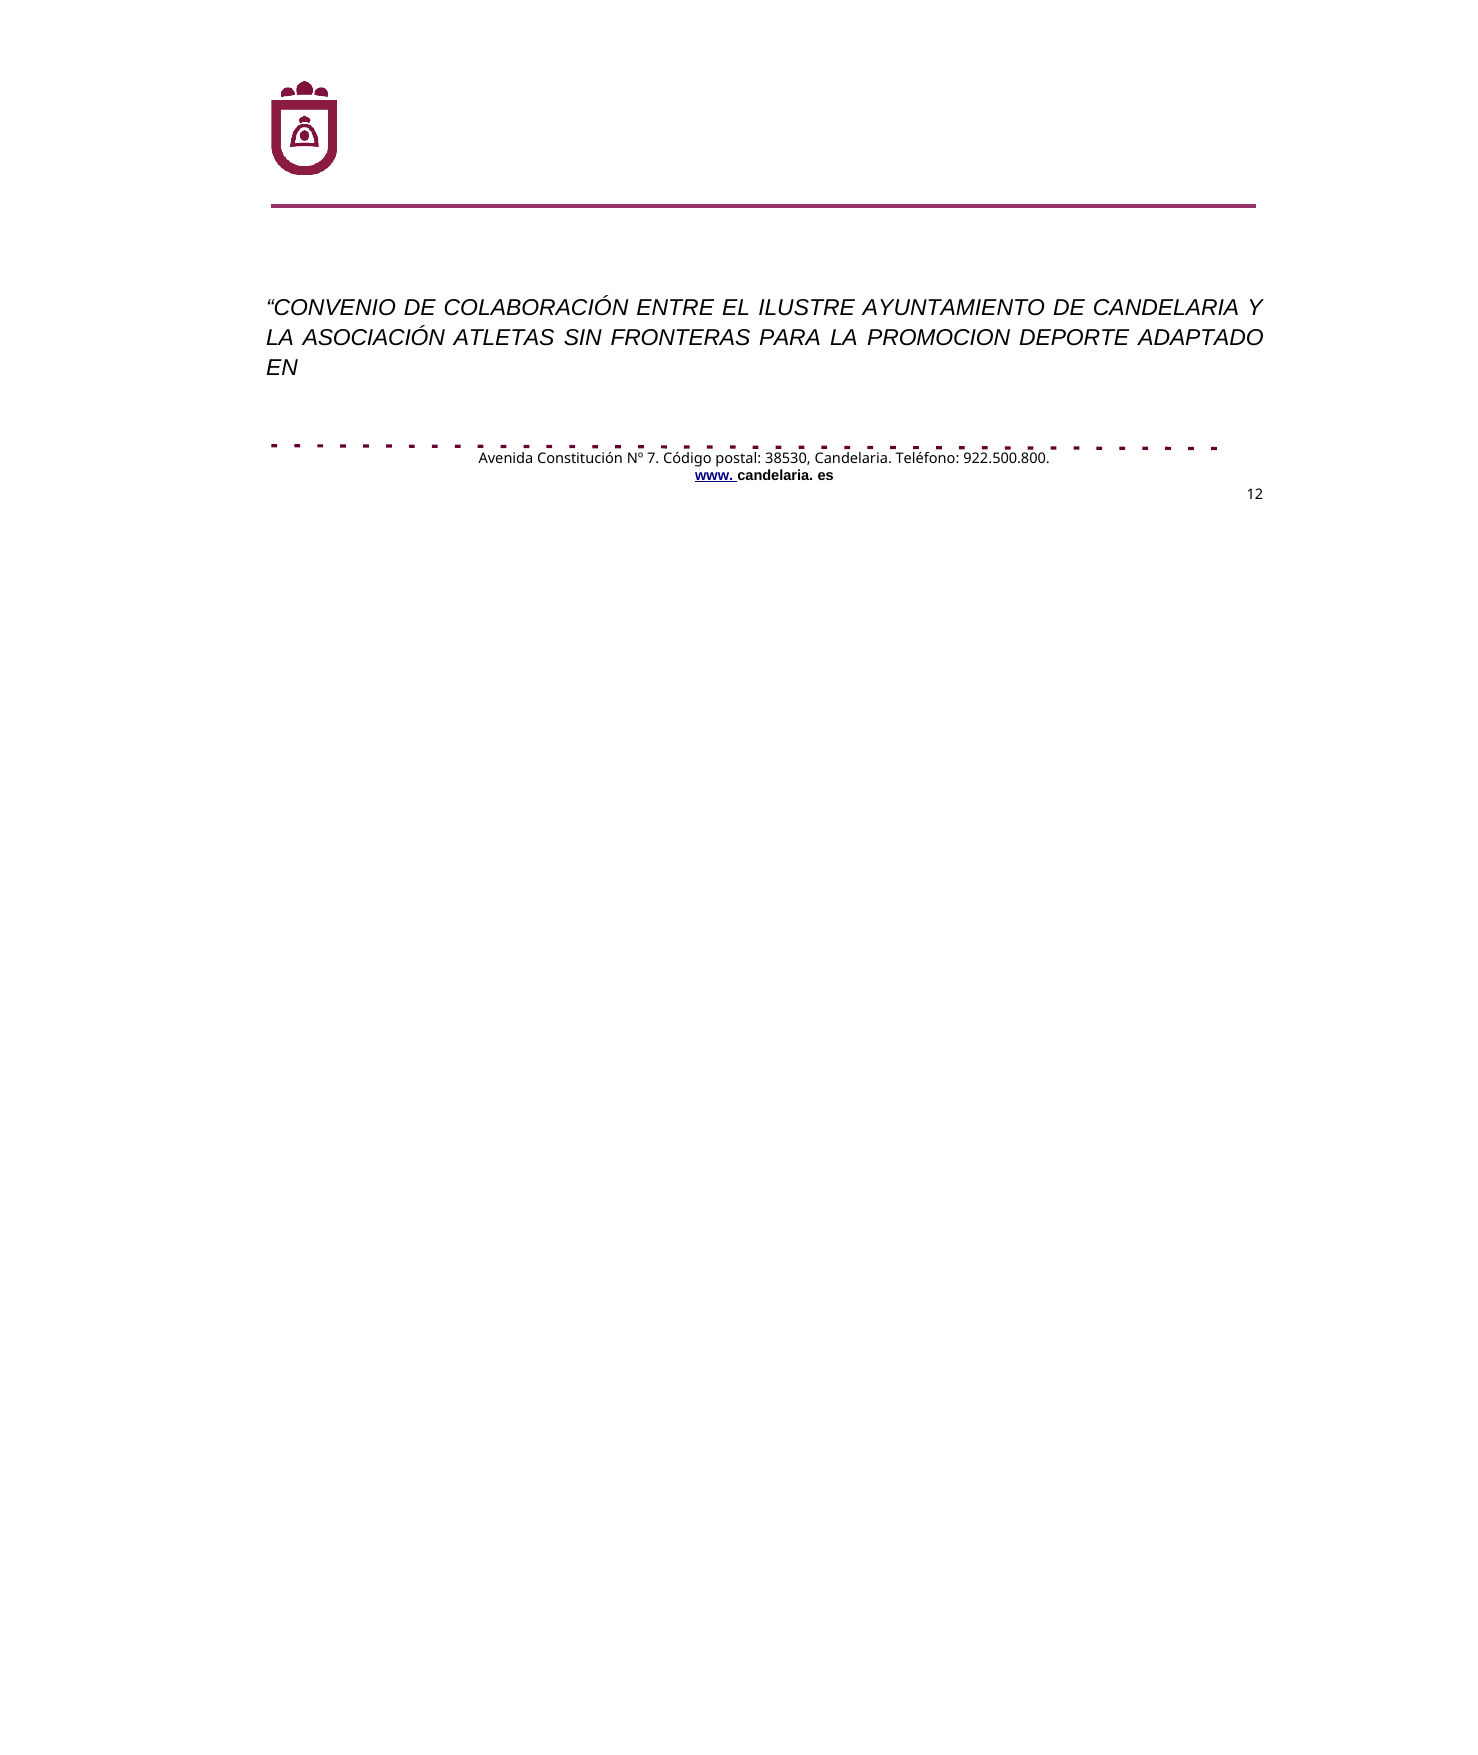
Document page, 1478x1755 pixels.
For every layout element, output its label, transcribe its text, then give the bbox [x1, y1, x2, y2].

text 12 [37, 484, 1263, 504]
text “CONVENIO DE COLABORACIÓN ENTRE EL ILUSTRE AYUNTAMIENTO DE CANDELARIA Y LA ASOCIACIÓN ATLETAS SIN FRONTERAS PARA LA PROMOCION DEPORTE ADAPTADO EN [266, 293, 1263, 380]
text Avenida Constitución Nº 7. Código postal: 38530, Candelaria. Teléfono: 922.500.800. [382, 440, 1146, 467]
text www. candelaria. es [383, 467, 1146, 483]
